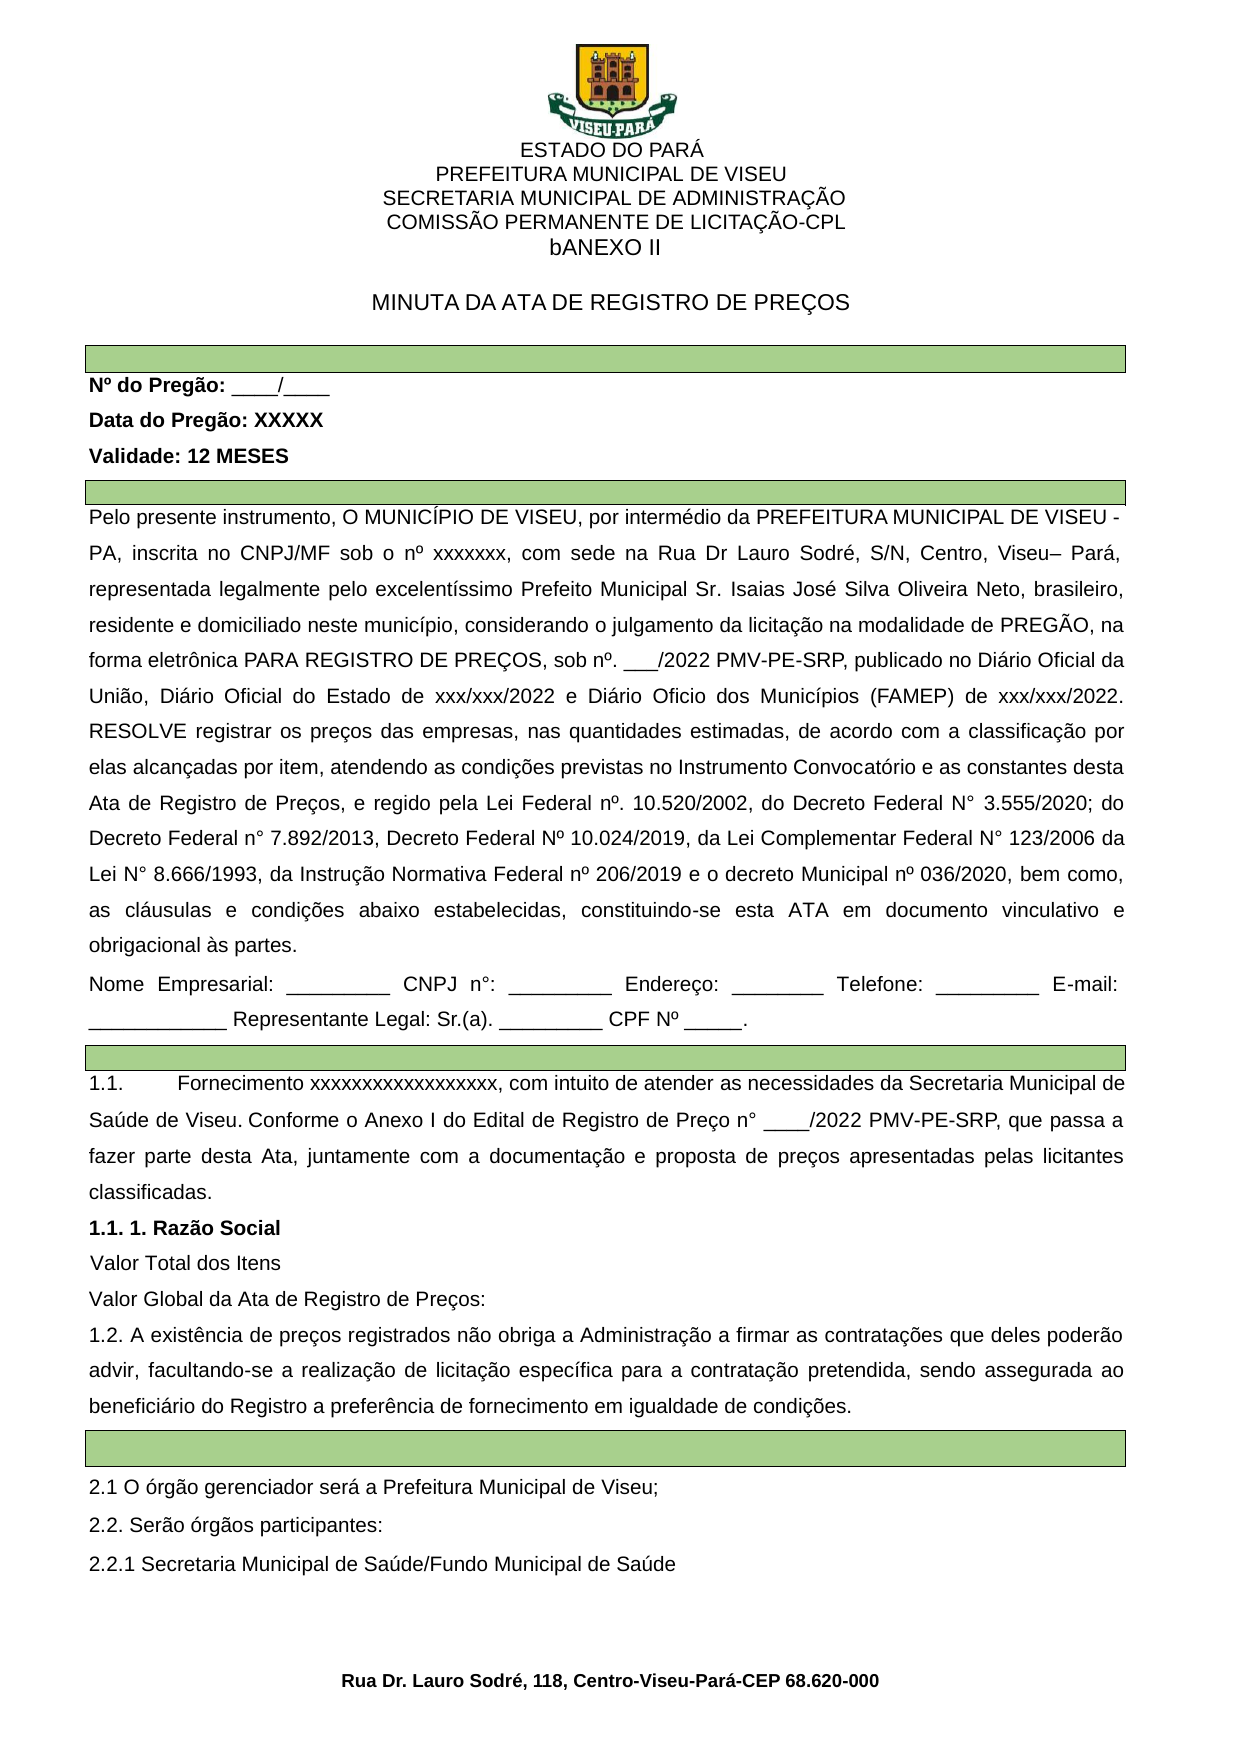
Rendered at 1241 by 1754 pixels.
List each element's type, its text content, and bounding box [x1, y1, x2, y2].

text 1.1. Fornecimento xxxxxxxxxxxxxxxxxx, com intuito de atender as necessidades da Secretaria Municipal de [88, 1071, 1154, 1094]
text Saúde de Viseu. Conforme o Anexo I do Edital de Registro de Preço n° ____/2022 PMV-PE-SRP, que passa a fazer parte desta Ata, juntamente com a documentação e proposta de preços apresentadas pelas licitantes classificadas. [88, 1107, 1124, 1203]
text ATA DE REGISTRO DE PREÇOS (ARP) Nº do Pregão: ____/____ [88, 373, 821, 396]
text PREÂMBULO [1126, 480, 1154, 504]
text 2.2. Serão órgãos participantes: [88, 1513, 1154, 1537]
text representada legalmente pelo excelentíssimo Prefeito Municipal Sr. Isaias José Silva Oliveira Neto, brasileiro, residente e domiciliado neste município, considerando o julgamento da licitação na modalidade de PREGÃO, na forma eletrônica PARA REGISTRO DE PREÇOS, sob nº. ___/2022 PMV-PE-SRP, publicado no Diário Oficial da União, Diário Oficial do Estado de xxx/xxx/2022 e Diário Oficio dos Municípios (FAMEP) de xxx/xxx/2022. RESOLVE registrar os preços das empresas, nas quantidades estimadas, de acordo com a classificação por elas alcançadas por item, atendendo as condições previstas no Instrumento Convocatório e as constantes desta Ata de Registro de Preços, e regido pela Lei Federal nº. 10.520/2002, do Decreto Federal N° 3.555/2020; do Decreto Federal n° 7.892/2013, Decreto Federal Nº 10.024/2019, da Lei Complementar Federal N° 123/2006 da Lei N° 8.666/1993, da Instrução Normativa Federal nº 206/2019 e o decreto Municipal nº 036/2020, bem como, as cláusulas e condições abaixo estabelecidas, constituindo-se esta ATA em documento vinculativo e obrigacional às partes. [88, 577, 1124, 957]
text Data do Pregão: XXXXX Validade: 12 MESES [88, 408, 329, 468]
text Pelo presente instrumento, O MUNICÍPIO DE VISEU, por intermédio da PREFEITURA MUNICIPAL DE VISEU - [88, 505, 1154, 529]
text SECRETARIA MUNICIPAL DE ADMINISTRAÇÃO COMISSÃO PERMANENTE DE LICITAÇÃO-CPL [373, 186, 846, 234]
text MINUTA DA ATA DE REGISTRO DE PREÇOS [371, 289, 1154, 316]
text 2.1 O órgão gerenciador será a Prefeitura Municipal de Viseu; [88, 1475, 1154, 1499]
text Nome Empresarial: _________ CNPJ n°: _________ Endereço: ________ Telefone: _________ E-mail: ____________ Representante Legal: Sr.(a). _________ CPF Nº _____. [88, 971, 1128, 1031]
text 2.2.1 Secretaria Municipal de Saúde/Fundo Municipal de Saúde [88, 1552, 1154, 1576]
text Valor Global da Ata de Registro de Preços: [88, 1287, 1154, 1311]
text PA, inscrita no CNPJ/MF sob o nº xxxxxxx, com sede na Rua Dr Lauro Sodré, S/N, Centro, Viseu– Pará, [88, 541, 1154, 565]
text 1.1. 1. Razão Social Valor Total dos Itens [83, 1215, 281, 1275]
text 1.2. A existência de preços registrados não obriga a Administração a firmar as contratações que deles poderão advir, facultando-se a realização de licitação específica para a contratação pretendida, sendo assegurada ao beneficiário do Registro a preferência de fornecimento em igualdade de condições. [88, 1323, 1124, 1418]
picture [547, 44, 678, 139]
text bANEXO II [549, 234, 1154, 260]
text CLAUSULA PRIMEIRA – DO OBJETO [1126, 1046, 1154, 1070]
text ESTADO DO PARÁ PREFEITURA MUNICIPAL DE VISEU [435, 139, 795, 186]
text Rua Dr. Lauro Sodré, 118, Centro-Viseu-Pará-CEP 68.620-000 [341, 1670, 1154, 1692]
